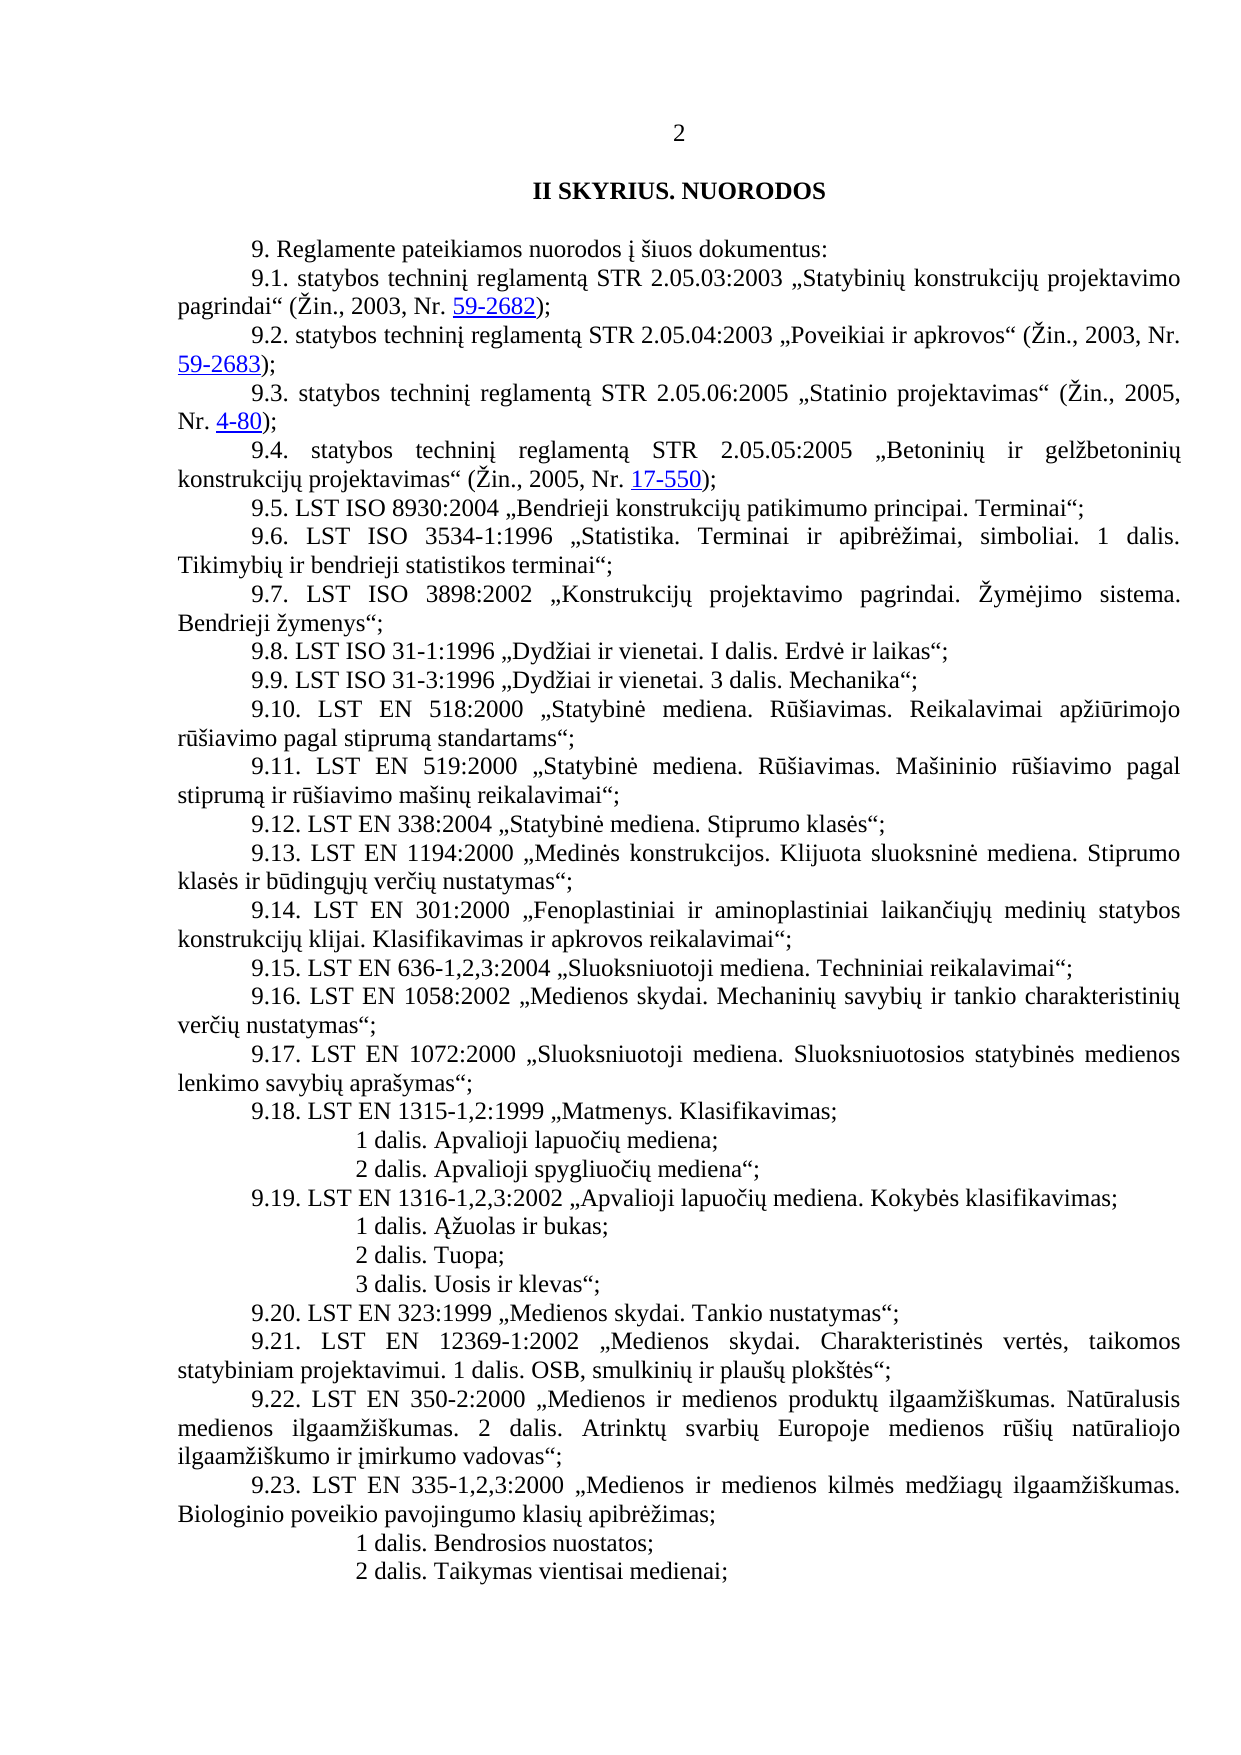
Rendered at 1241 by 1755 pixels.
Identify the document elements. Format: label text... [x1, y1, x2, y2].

text 9.7. LST ISO 3898:2002 „Konstrukcijų projektavimo pagrindai. Žymėjimo sistema. Bendrieji žymenys“; [177, 579, 1181, 636]
text 9.6. LST ISO 3534-1:1996 „Statistika. Terminai ir apibrėžimai, simboliai. 1 dalis. Tikimybių ir bendrieji statistikos terminai“; [177, 521, 1181, 579]
text 1 dalis. Bendrosios nuostatos; [177, 1528, 1181, 1556]
text 3 dalis. Uosis ir klevas“; [177, 1269, 1181, 1298]
text 9.2. statybos techninį reglamentą STR 2.05.04:2003 „Poveikiai ir apkrovos“ (Žin., 2003, Nr. 59-2683); [177, 320, 1181, 378]
text 9.12. LST EN 338:2004 „Statybinė mediena. Stiprumo klasės“; [177, 809, 1181, 838]
text 9.1. statybos techninį reglamentą STR 2.05.03:2003 „Statybinių konstrukcijų projektavimo pagrindai“ (Žin., 2003, Nr. 59-2682); [177, 263, 1181, 320]
text 9.19. LST EN 1316-1,2,3:2002 „Apvalioji lapuočių mediena. Kokybės klasifikavimas; [177, 1183, 1181, 1211]
text 9.18. LST EN 1315-1,2:1999 „Matmenys. Klasifikavimas; [177, 1096, 1181, 1125]
text 9.23. LST EN 335-1,2,3:2000 „Medienos ir medienos kilmės medžiagų ilgaamžiškumas. Biologinio poveikio pavojingumo klasių apibrėžimas; [177, 1470, 1181, 1528]
text 9.14. LST EN 301:2000 „Fenoplastiniai ir aminoplastiniai laikančiųjų medinių statybos konstrukcijų klijai. Klasifikavimas ir apkrovos reikalavimai“; [177, 895, 1181, 953]
text 9.17. LST EN 1072:2000 „Sluoksniuotoji mediena. Sluoksniuotosios statybinės medienos lenkimo savybių aprašymas“; [177, 1039, 1181, 1096]
text 9.21. LST EN 12369-1:2002 „Medienos skydai. Charakteristinės vertės, taikomos statybiniam projektavimui. 1 dalis. OSB, smulkinių ir plaušų plokštės“; [177, 1326, 1181, 1384]
text 2 dalis. Apvalioji spygliuočių mediena“; [177, 1154, 1181, 1183]
text 2 dalis. Taikymas vientisai medienai; [177, 1556, 1181, 1585]
text II skyrius. Nuorodos [177, 176, 1181, 205]
text 9.11. LST EN 519:2000 „Statybinė mediena. Rūšiavimas. Mašininio rūšiavimo pagal stiprumą ir rūšiavimo mašinų reikalavimai“; [177, 751, 1181, 809]
text 9.22. LST EN 350-2:2000 „Medienos ir medienos produktų ilgaamžiškumas. Natūralusis medienos ilgaamžiškumas. 2 dalis. Atrinktų svarbių Europoje medienos rūšių natūraliojo ilgaamžiškumo ir įmirkumo vadovas“; [177, 1384, 1181, 1470]
text 9.13. LST EN 1194:2000 „Medinės konstrukcijos. Klijuota sluoksninė mediena. Stiprumo klasės ir būdingųjų verčių nustatymas“; [177, 838, 1181, 895]
text 9.4. statybos techninį reglamentą STR 2.05.05:2005 „Betoninių ir gelžbetoninių konstrukcijų projektavimas“ (Žin., 2005, Nr. 17-550); [177, 435, 1181, 493]
text 2 dalis. Tuopa; [177, 1240, 1181, 1269]
text 1 dalis. Ąžuolas ir bukas; [177, 1211, 1181, 1240]
text 9.10. LST EN 518:2000 „Statybinė mediena. Rūšiavimas. Reikalavimai apžiūrimojo rūšiavimo pagal stiprumą standartams“; [177, 694, 1181, 751]
text 9.16. LST EN 1058:2002 „Medienos skydai. Mechaninių savybių ir tankio charakteristinių verčių nustatymas“; [177, 981, 1181, 1039]
text 9.5. LST ISO 8930:2004 „Bendrieji konstrukcijų patikimumo principai. Terminai“; [177, 493, 1181, 521]
text 1 dalis. Apvalioji lapuočių mediena; [177, 1125, 1181, 1154]
text 9.9. LST ISO 31-3:1996 „Dydžiai ir vienetai. 3 dalis. Mechanika“; [177, 665, 1181, 694]
text 9.20. LST EN 323:1999 „Medienos skydai. Tankio nustatymas“; [177, 1298, 1181, 1326]
text 9. Reglamente pateikiamos nuorodos į šiuos dokumentus: [177, 234, 1181, 263]
text 9.8. LST ISO 31-1:1996 „Dydžiai ir vienetai. I dalis. Erdvė ir laikas“; [177, 636, 1181, 665]
text 9.3. statybos techninį reglamentą STR 2.05.06:2005 „Statinio projektavimas“ (Žin., 2005, Nr. 4-80); [177, 378, 1181, 435]
text 9.15. LST EN 636-1,2,3:2004 „Sluoksniuotoji mediena. Techniniai reikalavimai“; [177, 953, 1181, 981]
